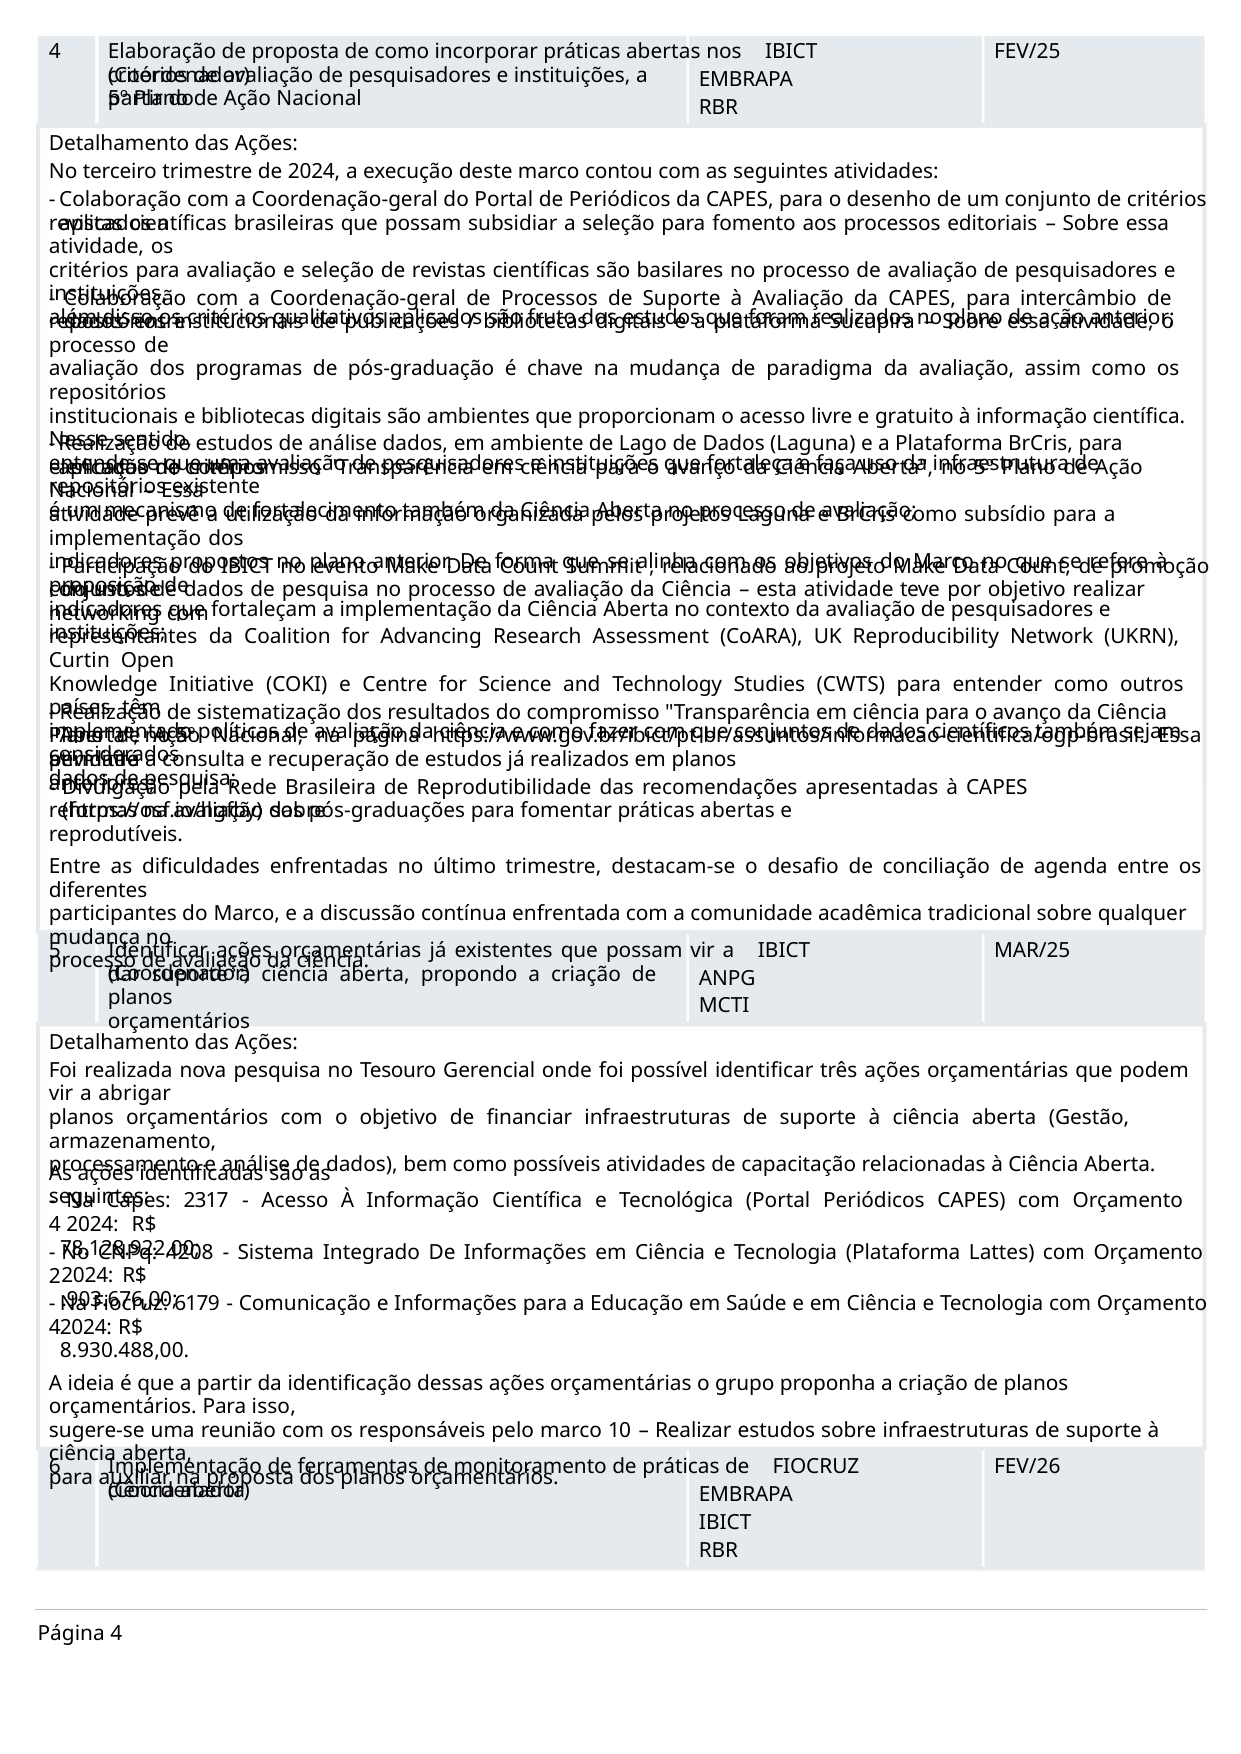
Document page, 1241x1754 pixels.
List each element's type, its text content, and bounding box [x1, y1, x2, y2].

text - [49, 554, 61, 578]
text sugere-se uma reunião com os responsáveis pelo marco 10 – Realizar estudos sobre infraestruturas de suporte à ciência aberta, [49, 1418, 1218, 1465]
text Participação do IBICT no evento Make Data Count Summit , relacionado ao projeto Make Data Count, de promoção do uso de [61, 554, 1216, 578]
text repositórios institucionais de publicações / bibliotecas digitais e a plataforma Sucupira – Sobre essa atividade, o processo de [49, 310, 1218, 357]
text planos orçamentários com o objetivo de financiar infraestruturas de suporte à ciência aberta (Gestão, armazenamento, [49, 1106, 1218, 1153]
text orçamentários [108, 1009, 700, 1033]
text Na Capes: 2317 - Acesso À Informação Científica e Tecnológica (Portal Periódicos CAPES) com Orçamento 2024: R$ [66, 1189, 1217, 1236]
text No CNPq: 4208 - Sistema Integrado De Informações em Ciência e Tecnologia (Plataforma Lattes) com Orçamento 2024: R$ [61, 1241, 1217, 1288]
text IBICT [699, 1511, 811, 1534]
text No terceiro trimestre de 2024, a execução deste marco contou com as seguintes atividades: [49, 160, 1217, 183]
text institucionais e bibliotecas digitais são ambientes que proporcionam o acesso livre e gratuito à informação científica. Nesse sentido, [49, 404, 1218, 432]
text participantes do Marco, e a discussão contínua enfrentada com a comunidade acadêmica tradicional sobre qualquer mudança no [49, 902, 1217, 949]
text 8.930.488,00. [59, 1339, 1217, 1363]
text atividade prevê a utilização da informação organizada pelos projetos Laguna e BrCris como subsídio para a implementação dos [49, 503, 1218, 550]
text dar suporte à ciência aberta, propondo a criação de planos [108, 962, 700, 1009]
text processamento e análise de dados), bem como possíveis atividades de capacitação relacionadas à Ciência Aberta. [49, 1153, 1218, 1176]
text EMBRAPA [699, 68, 811, 91]
text processo de avaliação da ciência. [899, 949, 1217, 972]
text Identificar ações orçamentárias já existentes que possam vir a IBICT (Coordenador) [108, 938, 899, 986]
text 6 [49, 1455, 86, 1478]
text Realização de sistematização dos resultados do compromisso "Transparência em ciência para o avanço da Ciência Aberta", no 5º [59, 700, 1217, 724]
text 5 [108, 87, 120, 111]
text 4 [51, 1321, 56, 1329]
text Colaboração com a Coordenação-geral do Portal de Periódicos da CAPES, para o desenho de um conjunto de critérios aplicados a [79, 188, 1217, 211]
text critérios para avaliação e seleção de revistas científicas são basilares no processo de avaliação de pesquisadores e instituições, [49, 258, 1218, 306]
text Detalhamento das Ações: [49, 1031, 298, 1054]
text º Plano de Ação Nacional [120, 87, 364, 111]
text 78.128.922,00; [60, 1236, 1217, 1241]
text RBR [699, 1538, 762, 1562]
text A ideia é que a partir da identificação dessas ações orçamentárias o grupo proponha a criação de planos orçamentários. Para isso, [49, 1371, 1218, 1418]
text 4 [49, 1331, 59, 1339]
text - [49, 1292, 59, 1316]
text critérios de avaliação de pesquisadores e instituições, a partir do [108, 63, 700, 110]
text Colaboração com a Coordenação-geral de Processos de Suporte à Avaliação da CAPES, para intercâmbio de dados entre [64, 286, 1217, 310]
text - [49, 286, 64, 310]
text Divulgação pela Rede Brasileira de Reprodutibilidade das recomendações apresentadas à CAPES (https://osf.io/hgfby) sobre [62, 775, 1217, 822]
text Realização de estudos de análise dados, em ambiente de Lago de Dados (Laguna) e a Plataforma BrCris, para aplicação de critérios [58, 432, 1218, 456]
text indicadores propostos no plano anterior. De forma que se alinha com os objetivos do Marco no que se refere à proposição de [49, 550, 1218, 597]
text Knowledge Initiative (COKI) e Centre for Science and Technology Studies (CWTS) para entender como outros países têm [49, 672, 1217, 700]
text 4 [49, 1316, 59, 1329]
text conjuntos de dados de pesquisa no processo de avaliação da Ciência – esta atividade teve por objetivo realizar networking com [49, 578, 1217, 625]
text 4 [49, 40, 86, 63]
text 5 [49, 938, 86, 962]
text Implementação de ferramentas de monitoramento de práticas de FIOCRUZ (Coordenador) [108, 1455, 931, 1502]
text - [49, 775, 62, 799]
text - [49, 188, 79, 211]
text Foi realizada nova pesquisa no Tesouro Gerencial onde foi possível identificar três ações orçamentárias que podem vir a abrigar [49, 1058, 1218, 1106]
text Elaboração de proposta de como incorporar práticas abertas nos IBICT (Coordenador) [108, 40, 899, 87]
text - [49, 1241, 61, 1264]
text reformas na avaliação das pós-graduações para fomentar práticas abertas e reprodutíveis. [49, 799, 869, 846]
text dados de pesquisa; [795, 771, 1217, 775]
text ANPG [699, 966, 773, 990]
text MCTI [699, 994, 773, 1018]
text MAR/25 [994, 938, 1093, 962]
text RBR [699, 95, 811, 119]
text FEV/25 [994, 40, 1086, 63]
text 2 [49, 1264, 61, 1288]
text Detalhamento das Ações: [49, 132, 1217, 156]
text avaliação dos programas de pós-graduação é chave na mudança de paradigma da avaliação, assim como os repositórios [49, 357, 1218, 404]
text 4 [49, 1213, 66, 1236]
text - [49, 432, 58, 456]
text representantes da Coalition for Advancing Research Assessment (CoARA), UK Reproducibility Network (UKRN), Curtin Open [49, 625, 1217, 672]
text EMBRAPA [699, 1483, 811, 1506]
text permitirá a consulta e recuperação de estudos já realizados em planos anteriores; [49, 748, 795, 775]
text ciência aberta [108, 1479, 258, 1502]
text para auxiliar na proposta dos planos orçamentários. [52, 1465, 108, 1489]
text - [49, 1189, 66, 1213]
text As ações identificadas são as seguintes: [49, 1161, 427, 1189]
text para auxiliar na proposta dos planos orçamentários. [931, 1465, 1218, 1489]
text revistas científicas brasileiras que possam subsidiar a seleção para fomento aos processos editoriais – Sobre essa atividade, os [49, 211, 1218, 258]
text Na Fiocruz: 6179 - Comunicação e Informações para a Educação em Saúde e em Ciência e Tecnologia com Orçamento 2024: R$ [59, 1292, 1217, 1339]
text Plano de Ação Nacional, na página https://www.gov.br/ibict/pt-br/assuntos/informacao-cientifica/ogp-brasil. Essa atividade [49, 724, 1218, 771]
text FEV/26 [994, 1455, 1086, 1478]
text processo de avaliação da ciência. [52, 949, 108, 972]
text .903.676,00; [61, 1288, 1217, 1292]
text Página 4 [37, 1622, 139, 1645]
text - [49, 700, 59, 724]
text elencados no compromisso "Transparência em ciência para o avanço da Ciência Aberta", no 5º Plano de Ação Nacional – Essa [49, 456, 1218, 503]
text Entre as dificuldades enfrentadas no último trimestre, destacam-se o desafio de conciliação de agenda entre os diferentes [49, 855, 1217, 902]
